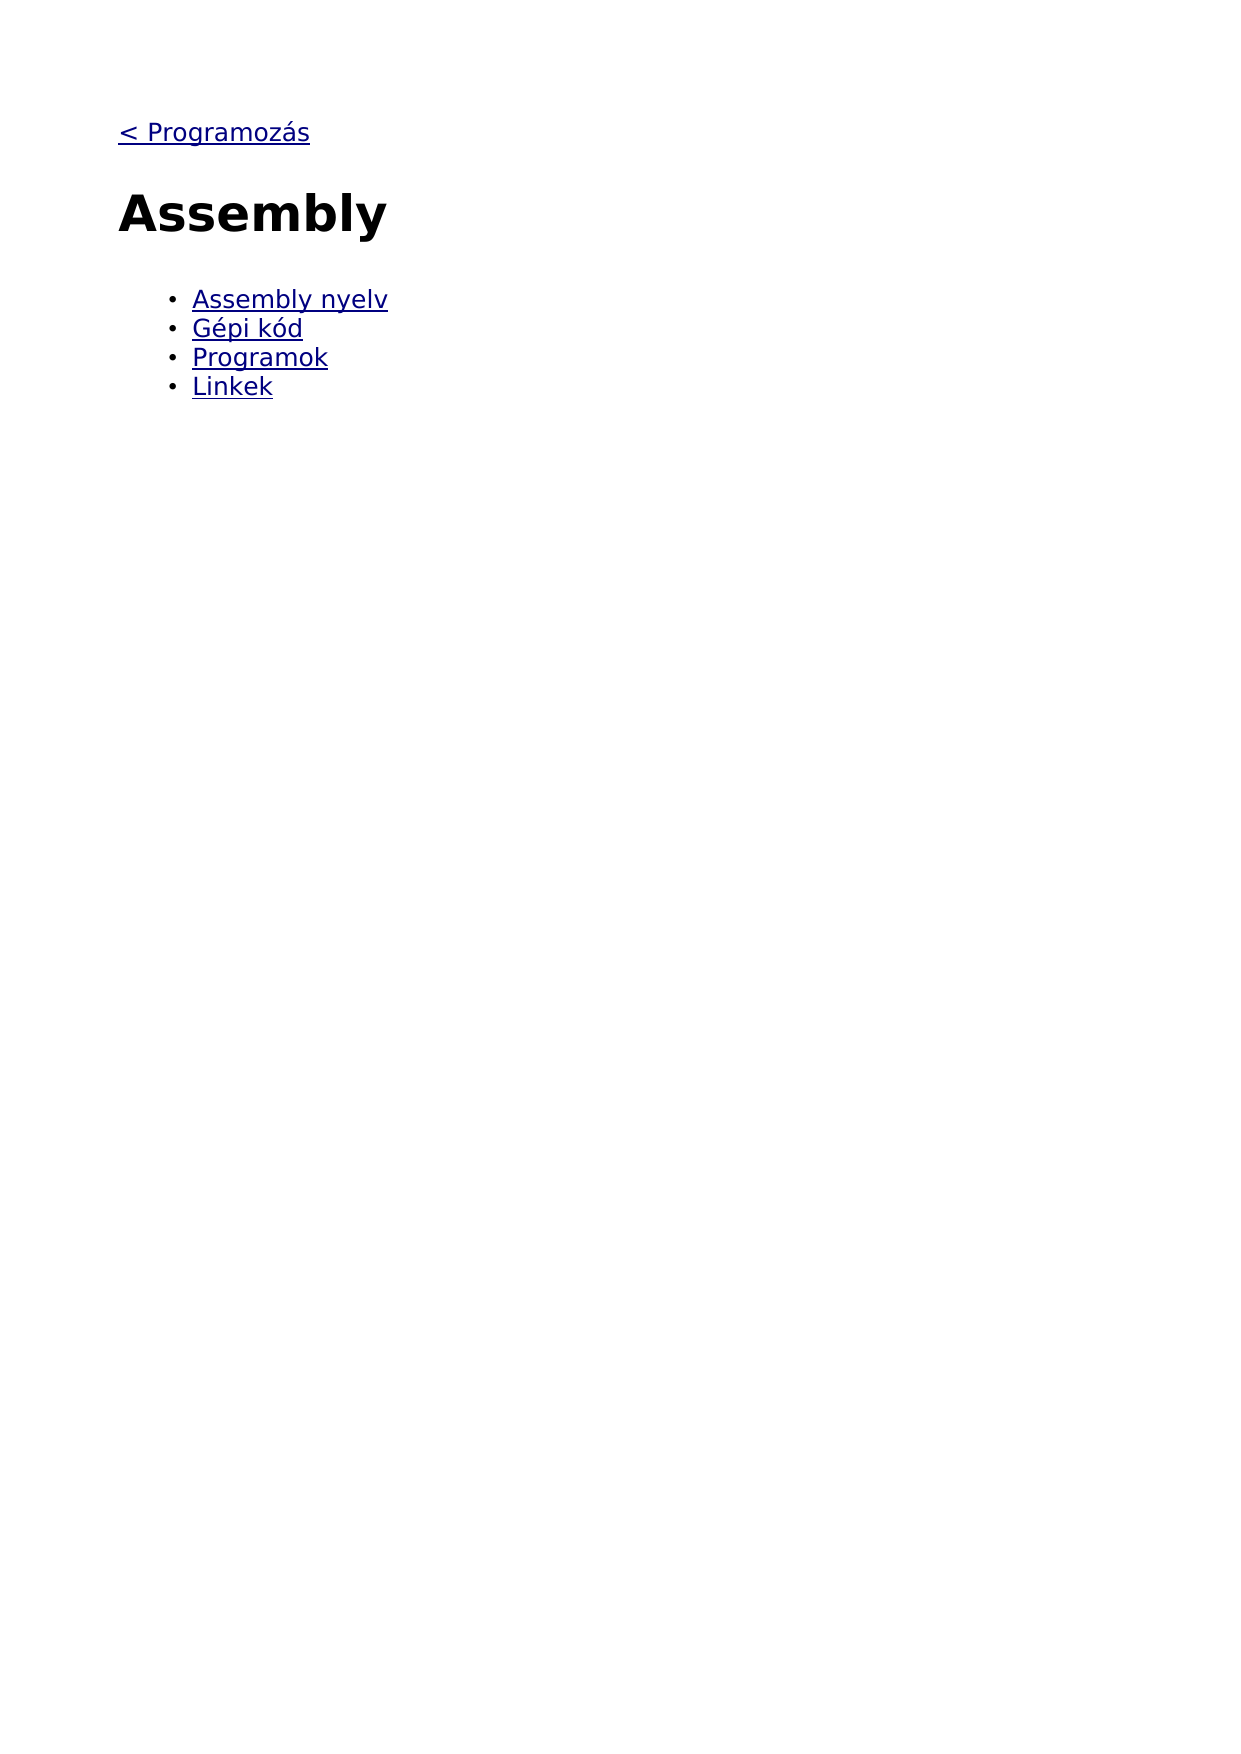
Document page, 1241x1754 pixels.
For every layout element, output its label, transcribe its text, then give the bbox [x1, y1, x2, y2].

list Programok [177, 343, 1122, 372]
list Gépi kód [177, 314, 1122, 343]
list Assembly nyelv [177, 285, 1122, 314]
text < Programozás [118, 118, 1122, 147]
subtitle Assembly [118, 185, 1122, 243]
list Linkek [177, 372, 1122, 402]
